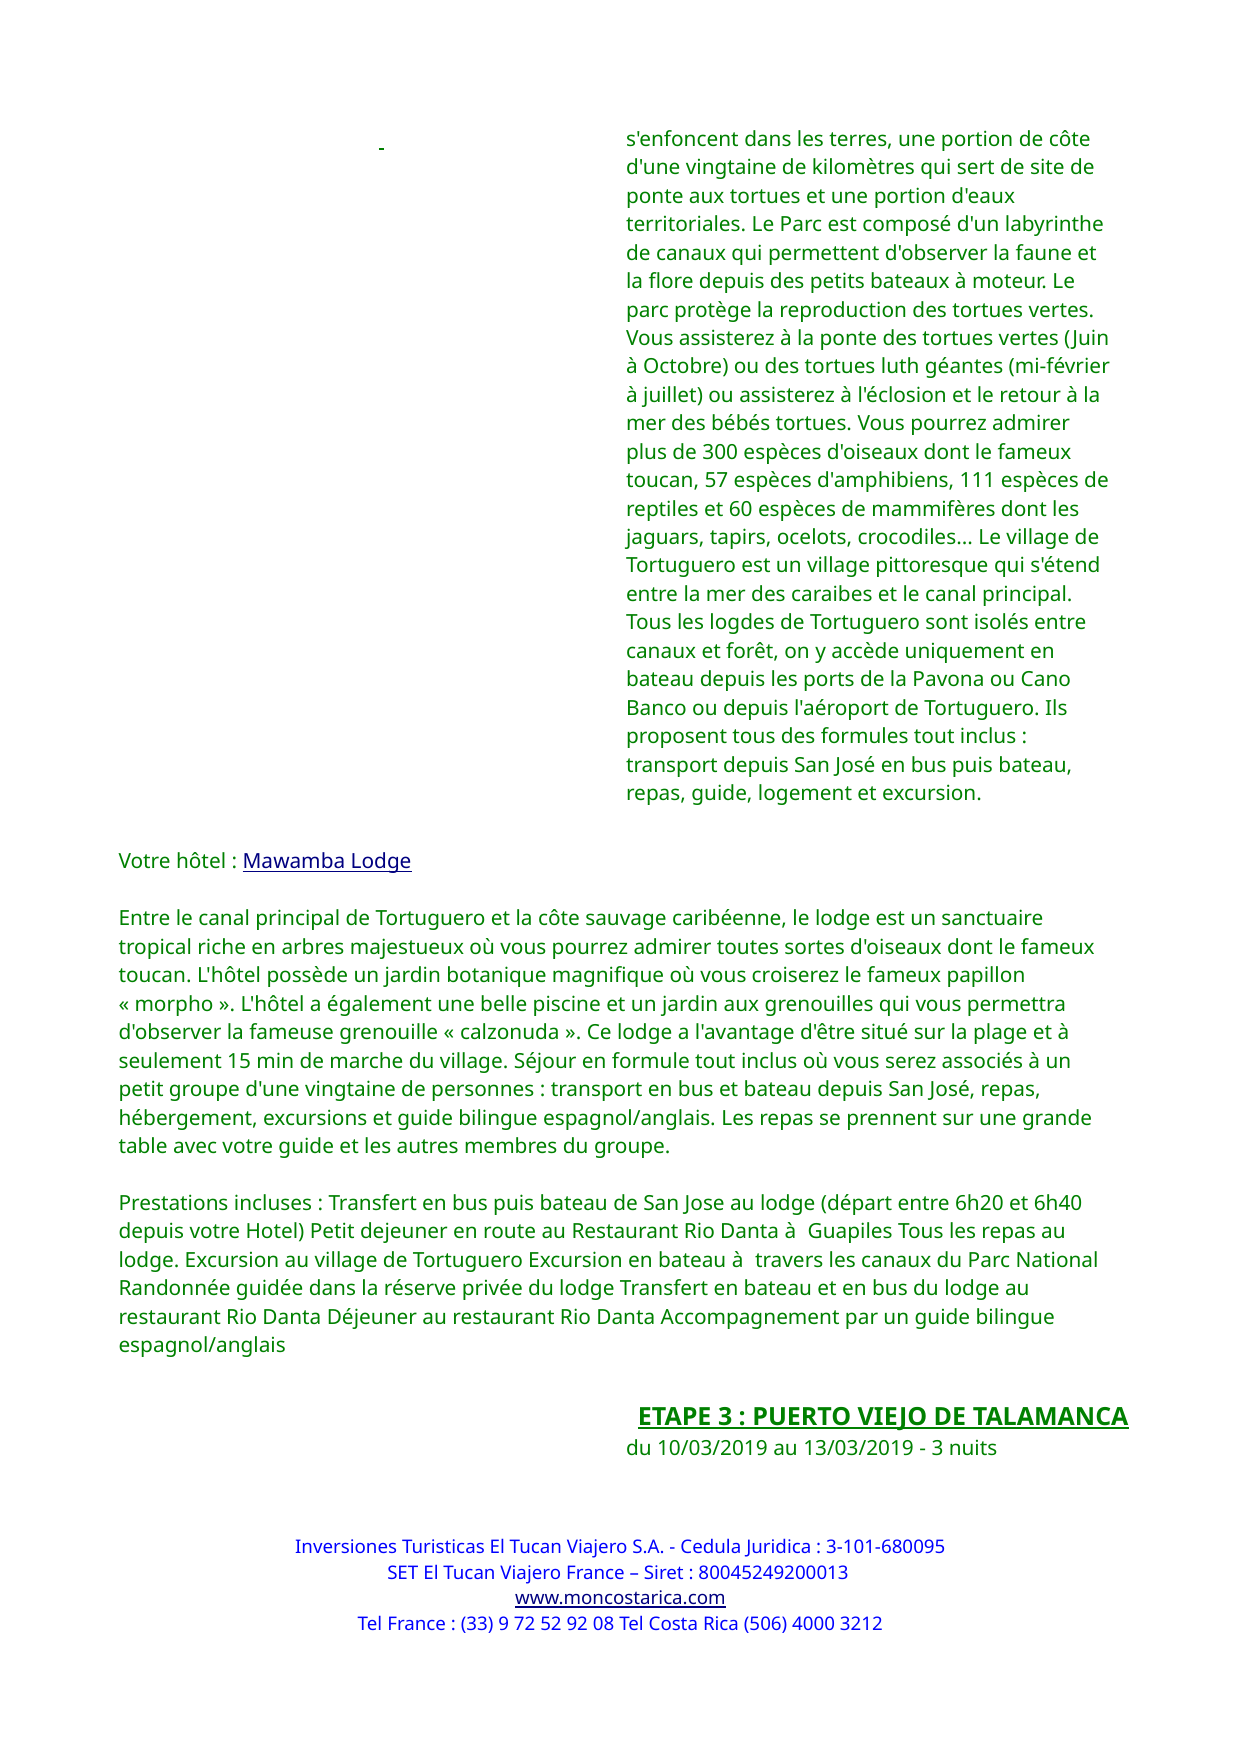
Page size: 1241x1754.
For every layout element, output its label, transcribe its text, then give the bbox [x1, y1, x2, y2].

text Prestations incluses : Transfert en bus puis bateau de San Jose au lodge (départ entre 6h20 et 6h40 depuis votre Hotel) Petit dejeuner en route au Restaurant Rio Danta à Guapiles Tous les repas au lodge. Excursion au village de Tortuguero Excursion en bateau à travers les canaux du Parc National Randonnée guidée dans la réserve privée du lodge Transfert en bateau et en bus du lodge au restaurant Rio Danta Déjeuner au restaurant Rio Danta Accompagnement par un guide bilingue espagnol/anglais [118, 1188, 1122, 1359]
table_header ETAPE 2 : PARC NATIONAL TORTUGUERO du 08/03/2019 au 10/03/2019 - 2 nuits Le Parc National de Tortuguero, situé le long de la côte caribéenne nord et d'une superficie de 19 000 hectares, comprend des marécages qui s'enfoncent dans les terres, une portion de côte d'une vingtaine de kilomètres qui sert de site de ponte aux tortues et une portion d'eaux territoriales. Le Parc est composé d'un labyrinthe de canaux qui permettent d'observer la faune et la flore depuis des petits bateaux à moteur. Le parc protège la reproduction des tortues vertes. Vous assisterez à la ponte des tortues vertes (Juin à Octobre) ou des tortues luth géantes (mi-février à juillet) ou assisterez à l'éclosion et le retour à la mer des bébés tortues. Vous pourrez admirer plus de 300 espèces d'oiseaux dont le fameux toucan, 57 espèces d'amphibiens, 111 espèces de reptiles et 60 espèces de mammifères dont les jaguars, tapirs, ocelots, crocodiles... Le village de Tortuguero est un village pittoresque qui s'étend entre la mer des caraibes et le canal principal. Tous les logdes de Tortuguero sont isolés entre canaux et forêt, on y accède uniquement en bateau depuis les ports de la Pavona ou Cano Banco ou depuis l'aéroport de Tortuguero. Ils proposent tous des formules tout inclus : transport depuis San José en bus puis bateau, repas, guide, logement et excursion. [620, 118, 1122, 812]
text Votre hôtel : Mawamba Lodge [118, 846, 1122, 875]
text Entre le canal principal de Tortuguero et la côte sauvage caribéenne, le lodge est un sanctuaire tropical riche en arbres majestueux où vous pourrez admirer toutes sortes d'oiseaux dont le fameux toucan. L'hôtel possède un jardin botanique magnifique où vous croiserez le fameux papillon « morpho ». L'hôtel a également une belle piscine et un jardin aux grenouilles qui vous permettra d'observer la fameuse grenouille « calzonuda ». Ce lodge a l'avantage d'être situé sur la plage et à seulement 15 min de marche du village. Séjour en formule tout inclus où vous serez associés à un petit groupe d'une vingtaine de personnes : transport en bus et bateau depuis San José, repas, hébergement, excursions et guide bilingue espagnol/anglais. Les repas se prennent sur une grande table avec votre guide et les autres membres du groupe. [118, 903, 1122, 1159]
table_header ETAPE 3 : PUERTO VIEJO DE TALAMANCA du 10/03/2019 au 13/03/2019 - 3 nuits Une étape au bord de la mer des caraïbes unique en biodiversité et mélange de culture (créole, rasta, surfeur, bohème) qui donne la possibilité de visiter le Parc National de Cahuita et le Refuge National de Vie Sauvage Manzanillo, d'explorer les récifs coralliens en plongée bouteille ou apnée, de profiter des plages de sable blond et d'une faune très abondante (paresseux, singes, coatis, morphos...). Le Parc National de Cahuita est un promontoire couvert de forêt tropicale avec à ses pieds des plages avec des eaux turquoises. Le refuge National de Vie Sylvestre MANZANILLO – GANDOCA est situé à l'extrême sud de la côte caraibe entre le Rio Cocles et le Rio Sixaola (qui marque la frontière du Panama). Il a été crée en 1985 pour protèger 5013 ha terrestres et 4436 ha maritimes. Il possède un grand nombre d'espèces de plantes et d'animaux qui vivent exclusivement dans des environnements aquatiques. Il offre des paysages de mangroves, de marais et de forêts tropicales humides. Il protège notamment le lamentin, espèce en voie d'extinction et les tortues Baula qui viennent pondre de février à mai. On y observe également des dauphins. Puerto Viejo est un charmant village côtier très animé qui possède plusieurs plages sauvages : Playa Cocles, Playa Chiquita et Playa Punta Uva, Playa Manzanillo. C'est également le point de départ pour des excursion dans les réserves indigènes Bribri des montagnes de Talamanca. [620, 1393, 1122, 1495]
table_header [118, 1393, 620, 1495]
table_header [118, 118, 620, 812]
